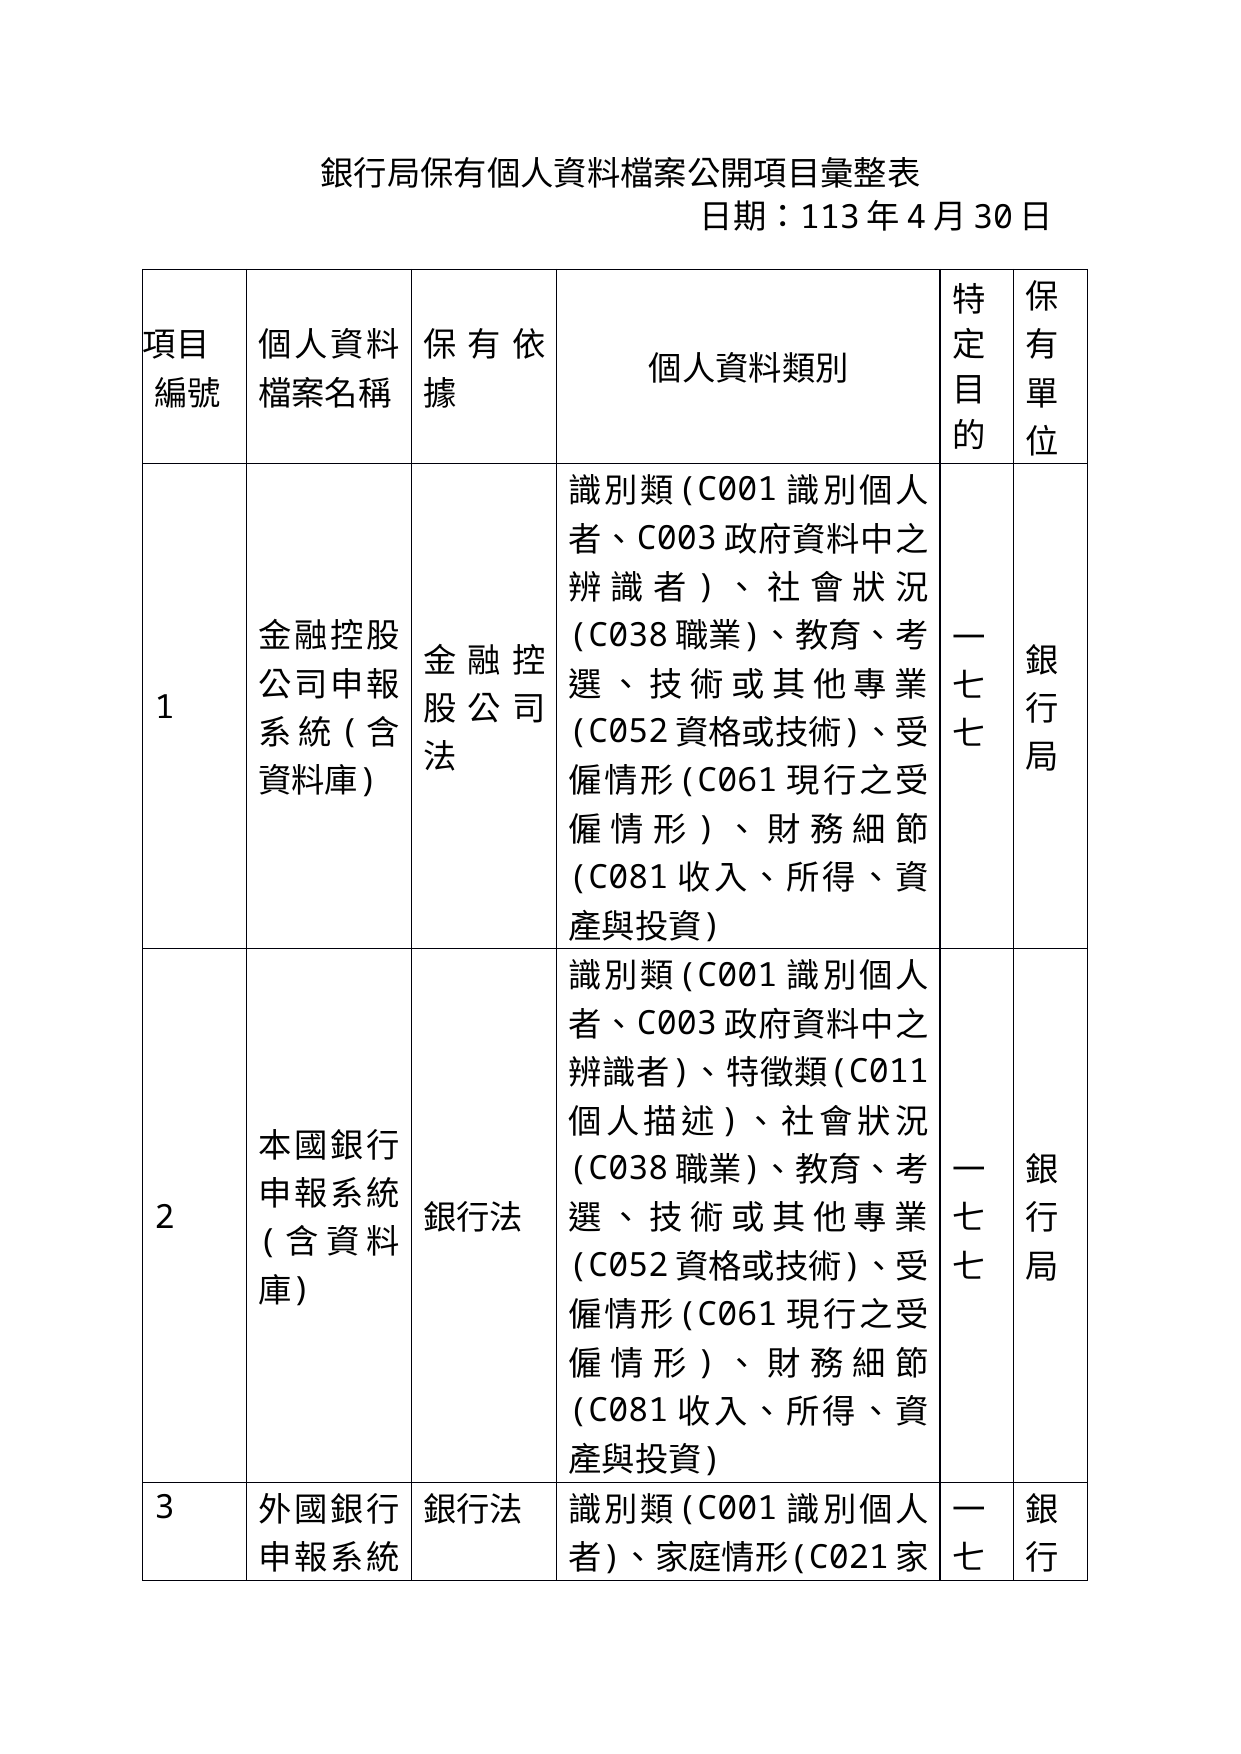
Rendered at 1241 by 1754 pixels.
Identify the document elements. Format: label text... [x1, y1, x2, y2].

table_cell 銀行法 [412, 1483, 556, 1579]
table_cell 3 [143, 1483, 246, 1579]
table_cell 銀行 [1014, 1483, 1087, 1579]
table_cell 識別類(C001識別個人者、C003政府資料中之辨識者)、社會狀況(C038職業)、教育、考選、技術或其他專業(C052資格或技術)、受僱情形(C061現行之受僱情形)、財務細節(C081收入、所得、資產與投資) [557, 464, 939, 948]
table_header 保有依據 [412, 270, 556, 463]
table_cell 金融控股公司申報系統(含資料庫) [247, 464, 411, 948]
table_cell 一七 [941, 1483, 1013, 1579]
table_cell 識別類(C001識別個人者、C003政府資料中之辨識者)、特徵類(C011個人描述)、社會狀況(C038職業)、教育、考選、技術或其他專業(C052資格或技術)、受僱情形(C061現行之受僱情形)、財務細節(C081收入、所得、資產與投資) [557, 949, 939, 1482]
table_header 特定目的 [941, 270, 1013, 463]
table_cell 1 [143, 464, 246, 948]
table_cell 2 [143, 949, 246, 1482]
text 銀行局保有個人資料檔案公開項目彙整表 [187, 150, 1053, 194]
table_header 個人資料檔案名稱 [247, 270, 411, 463]
table_cell 銀行局 [1014, 464, 1087, 948]
table_cell 一七七 [941, 464, 1013, 948]
table_cell 金融控股公司法 [412, 464, 556, 948]
table_cell 識別類(C001識別個人者)、家庭情形(C021家 [557, 1483, 939, 1579]
table_header 保有單位 [1014, 270, 1087, 463]
table_cell 銀行法 [412, 949, 556, 1482]
table_cell 一七七 [941, 949, 1013, 1482]
table_header 項目 編號 [143, 270, 246, 463]
text 日期：113年4月30日 [187, 194, 1053, 237]
table_cell 本國銀行申報系統(含資料庫) [247, 949, 411, 1482]
table_cell 外國銀行申報系統 [247, 1483, 411, 1579]
table_cell 銀行局 [1014, 949, 1087, 1482]
table_header 個人資料類別 [557, 270, 939, 463]
